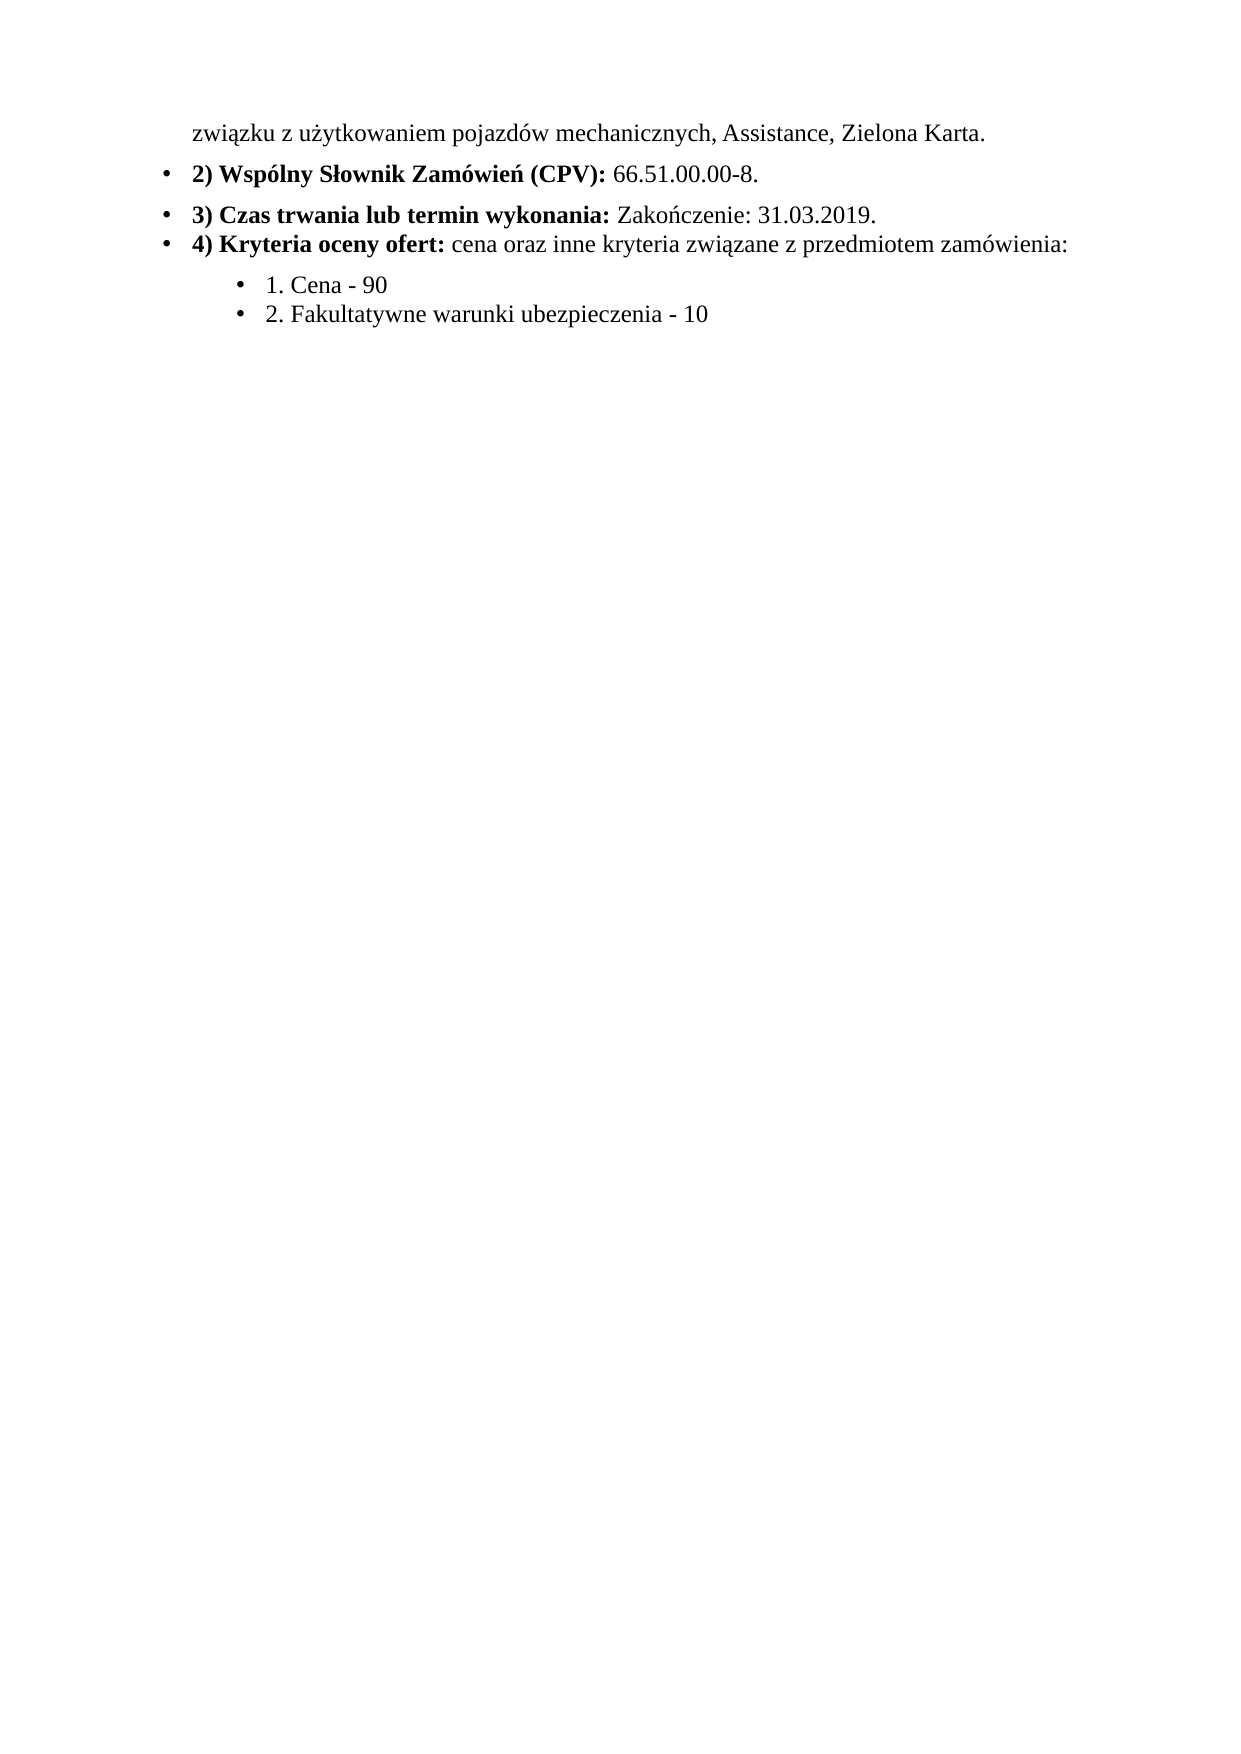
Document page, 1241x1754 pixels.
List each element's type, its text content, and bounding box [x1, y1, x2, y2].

list 1. Cena - 90 [236, 271, 1122, 299]
list 3) Czas trwania lub termin wykonania: Zakończenie: 31.03.2019. [162, 201, 1122, 229]
list 2. Fakultatywne warunki ubezpieczenia - 10 [236, 299, 1122, 328]
list związku z użytkowaniem pojazdów mechanicznych, Assistance, Zielona Karta. [162, 118, 1122, 147]
list 2) Wspólny Słownik Zamówień (CPV): 66.51.00.00-8. [162, 159, 1122, 188]
list 4) Kryteria oceny ofert: cena oraz inne kryteria związane z przedmiotem zamówienia: [162, 229, 1122, 258]
